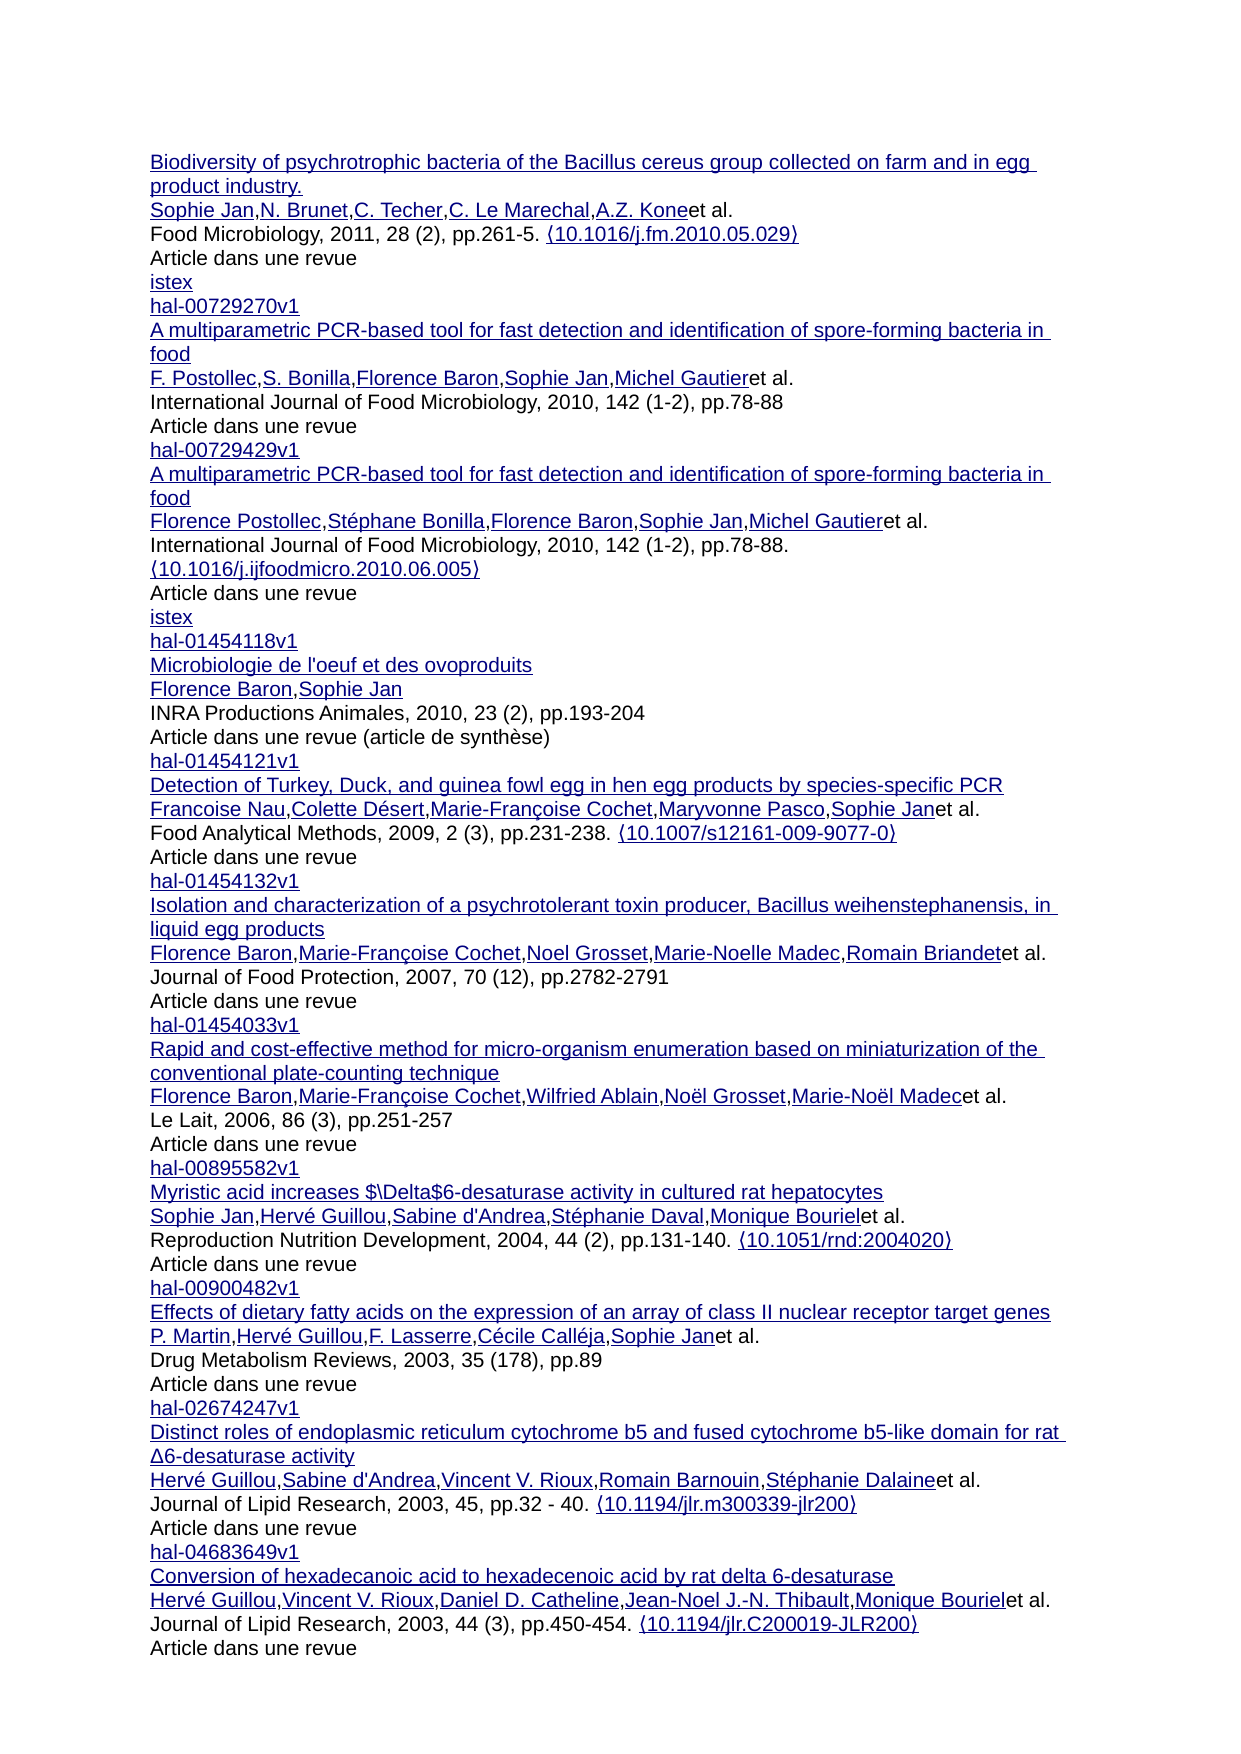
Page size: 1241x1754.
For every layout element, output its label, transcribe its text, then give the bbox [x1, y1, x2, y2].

table_cell Distinct roles of endoplasmic reticulum cytochrome b5 and fused cytochrome b5-like domain for rat Δ6-desaturase activity Hervé Guillou,Sabine d'Andrea,Vincent V. Rioux,Romain Barnouin,Stéphanie Dalaineet al. Journal of Lipid Research, 2003, 45, pp.32 - 40. ⟨10.1194/jlr.m300339-jlr200⟩ Article dans une revue hal-04683649v1 [150, 1420, 1090, 1563]
table_cell Rapid and cost-effective method for micro-organism enumeration based on miniaturization of the conventional plate-counting technique Florence Baron,Marie-Françoise Cochet,Wilfried Ablain,Noël Grosset,Marie-Noël Madecet al. Le Lait, 2006, 86 (3), pp.251-257 Article dans une revue hal-00895582v1 [150, 1036, 1090, 1180]
table_cell Myristic acid increases $\Delta$6-desaturase activity in cultured rat hepatocytes Sophie Jan,Hervé Guillou,Sabine d'Andrea,Stéphanie Daval,Monique Bourielet al. Reproduction Nutrition Development, 2004, 44 (2), pp.131-140. ⟨10.1051/rnd:2004020⟩ Article dans une revue hal-00900482v1 [150, 1180, 1090, 1300]
table_cell Conversion of hexadecanoic acid to hexadecenoic acid by rat delta 6-desaturase Hervé Guillou,Vincent V. Rioux,Daniel D. Catheline,Jean-Noel J.-N. Thibault,Monique Bourielet al. Journal of Lipid Research, 2003, 44 (3), pp.450-454. ⟨10.1194/jlr.C200019-JLR200⟩ Article dans une revue [150, 1564, 1090, 1659]
table_cell A multiparametric PCR-based tool for fast detection and identification of spore-forming bacteria in food Florence Postollec,Stéphane Bonilla,Florence Baron,Sophie Jan,Michel Gautieret al. International Journal of Food Microbiology, 2010, 142 (1-2), pp.78-88. ⟨10.1016/j.ijfoodmicro.2010.06.005⟩ Article dans une revue istex hal-01454118v1 [150, 461, 1090, 653]
table_cell A multiparametric PCR-based tool for fast detection and identification of spore-forming bacteria in food F. Postollec,S. Bonilla,Florence Baron,Sophie Jan,Michel Gautieret al. International Journal of Food Microbiology, 2010, 142 (1-2), pp.78-88 Article dans une revue hal-00729429v1 [150, 318, 1090, 461]
table_cell Detection of Turkey, Duck, and guinea fowl egg in hen egg products by species-specific PCR Francoise Nau,Colette Désert,Marie-Françoise Cochet,Maryvonne Pasco,Sophie Janet al. Food Analytical Methods, 2009, 2 (3), pp.231-238. ⟨10.1007/s12161-009-9077-0⟩ Article dans une revue hal-01454132v1 [150, 773, 1090, 893]
table_cell Biodiversity of psychrotrophic bacteria of the Bacillus cereus group collected on farm and in egg product industry. Sophie Jan,N. Brunet,C. Techer,C. Le Marechal,A.Z. Koneet al. Food Microbiology, 2011, 28 (2), pp.261-5. ⟨10.1016/j.fm.2010.05.029⟩ Article dans une revue istex hal-00729270v1 [150, 150, 1090, 318]
table_cell Isolation and characterization of a psychrotolerant toxin producer, Bacillus weihenstephanensis, in liquid egg products Florence Baron,Marie-Françoise Cochet,Noel Grosset,Marie-Noelle Madec,Romain Briandetet al. Journal of Food Protection, 2007, 70 (12), pp.2782-2791 Article dans une revue hal-01454033v1 [150, 893, 1090, 1036]
table_cell Effects of dietary fatty acids on the expression of an array of class II nuclear receptor target genes P. Martin,Hervé Guillou,F. Lasserre,Cécile Calléja,Sophie Janet al. Drug Metabolism Reviews, 2003, 35 (178), pp.89 Article dans une revue hal-02674247v1 [150, 1300, 1090, 1420]
table_cell Microbiologie de l'oeuf et des ovoproduits Florence Baron,Sophie Jan INRA Productions Animales, 2010, 23 (2), pp.193-204 Article dans une revue (article de synthèse) hal-01454121v1 [150, 653, 1090, 773]
